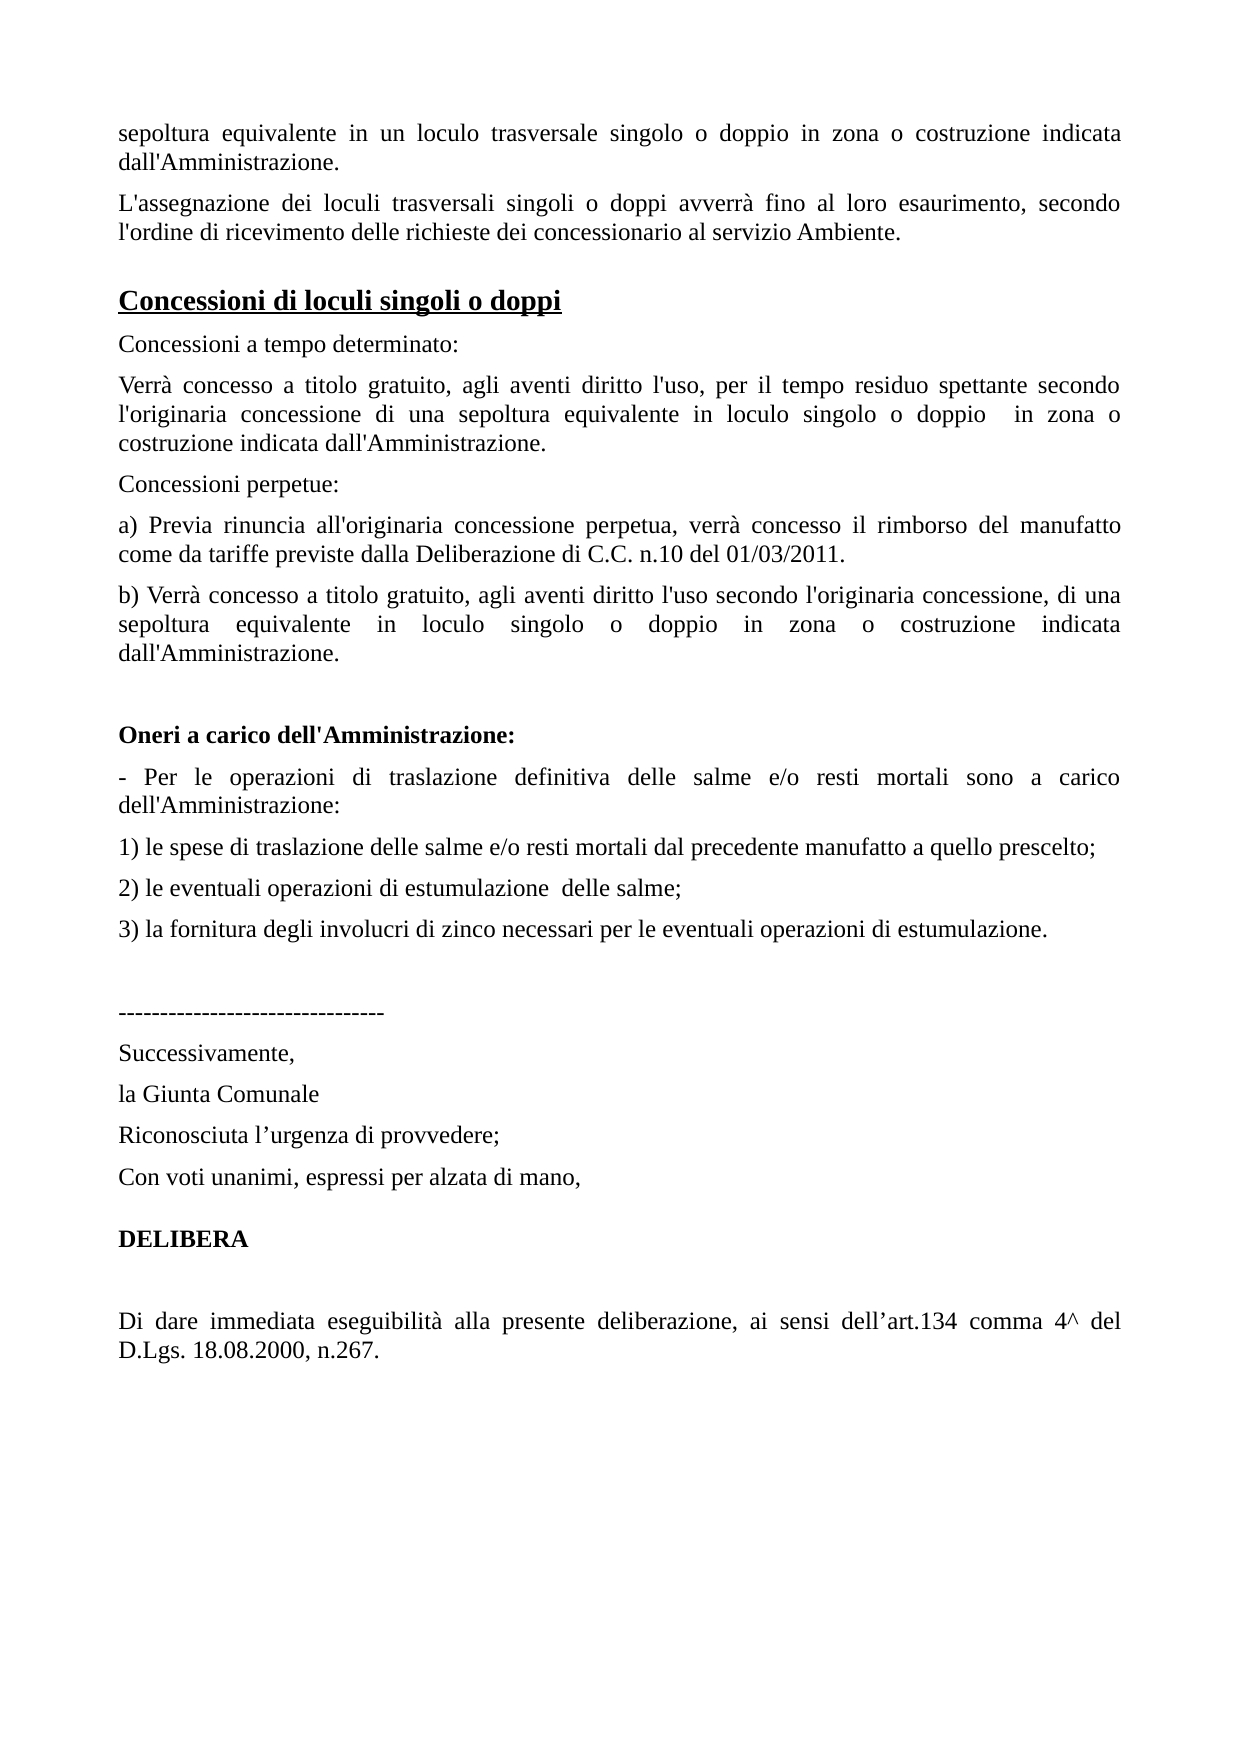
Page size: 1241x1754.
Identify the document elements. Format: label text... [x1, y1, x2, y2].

text Verrà concesso a titolo gratuito, agli aventi diritto l'uso, per il tempo residuo spettante secondo l'originaria concessione di una sepoltura equivalente in loculo singolo o doppio in zona o costruzione indicata dall'Amministrazione. [118, 370, 1122, 457]
text la Giunta Comunale [118, 1079, 1122, 1108]
text 3) la fornitura degli involucri di zinco necessari per le eventuali operazioni di estumulazione. [118, 914, 1122, 943]
subtitle Concessioni di loculi singoli o doppi [118, 283, 1122, 317]
subtitle DELIBERA [118, 1224, 1122, 1252]
text b) Verrà concesso a titolo gratuito, agli aventi diritto l'uso secondo l'originaria concessione, di una sepoltura equivalente in loculo singolo o doppio in zona o costruzione indicata dall'Amministrazione. [118, 580, 1122, 667]
text Concessioni a tempo determinato: [118, 329, 1122, 358]
text Di dare immediata eseguibilità alla presente deliberazione, ai sensi dell’art.134 comma 4^ del D.Lgs. 18.08.2000, n.267. [118, 1306, 1122, 1364]
text a) Previa rinuncia all'originaria concessione perpetua, verrà concesso il rimborso del manufatto come da tariffe previste dalla Deliberazione di C.C. n.10 del 01/03/2011. [118, 510, 1122, 568]
text 1) le spese di traslazione delle salme e/o resti mortali dal precedente manufatto a quello prescelto; [118, 832, 1122, 860]
text 2) le eventuali operazioni di estumulazione delle salme; [118, 873, 1122, 902]
text - Per le operazioni di traslazione definitiva delle salme e/o resti mortali sono a carico dell'Amministrazione: [118, 762, 1122, 819]
text -------------------------------- [118, 997, 1122, 1025]
text Riconosciuta l’urgenza di provvedere; [118, 1120, 1122, 1149]
text Oneri a carico dell'Amministrazione: [118, 720, 1122, 749]
text Concessioni perpetue: [118, 469, 1122, 498]
text sepoltura equivalente in un loculo trasversale singolo o doppio in zona o costruzione indicata dall'Amministrazione. [118, 118, 1122, 176]
text Successivamente, [118, 1038, 1122, 1067]
text Con voti unanimi, espressi per alzata di mano, [118, 1162, 1122, 1190]
text L'assegnazione dei loculi trasversali singoli o doppi avverrà fino al loro esaurimento, secondo l'ordine di ricevimento delle richieste dei concessionario al servizio Ambiente. [118, 188, 1122, 246]
